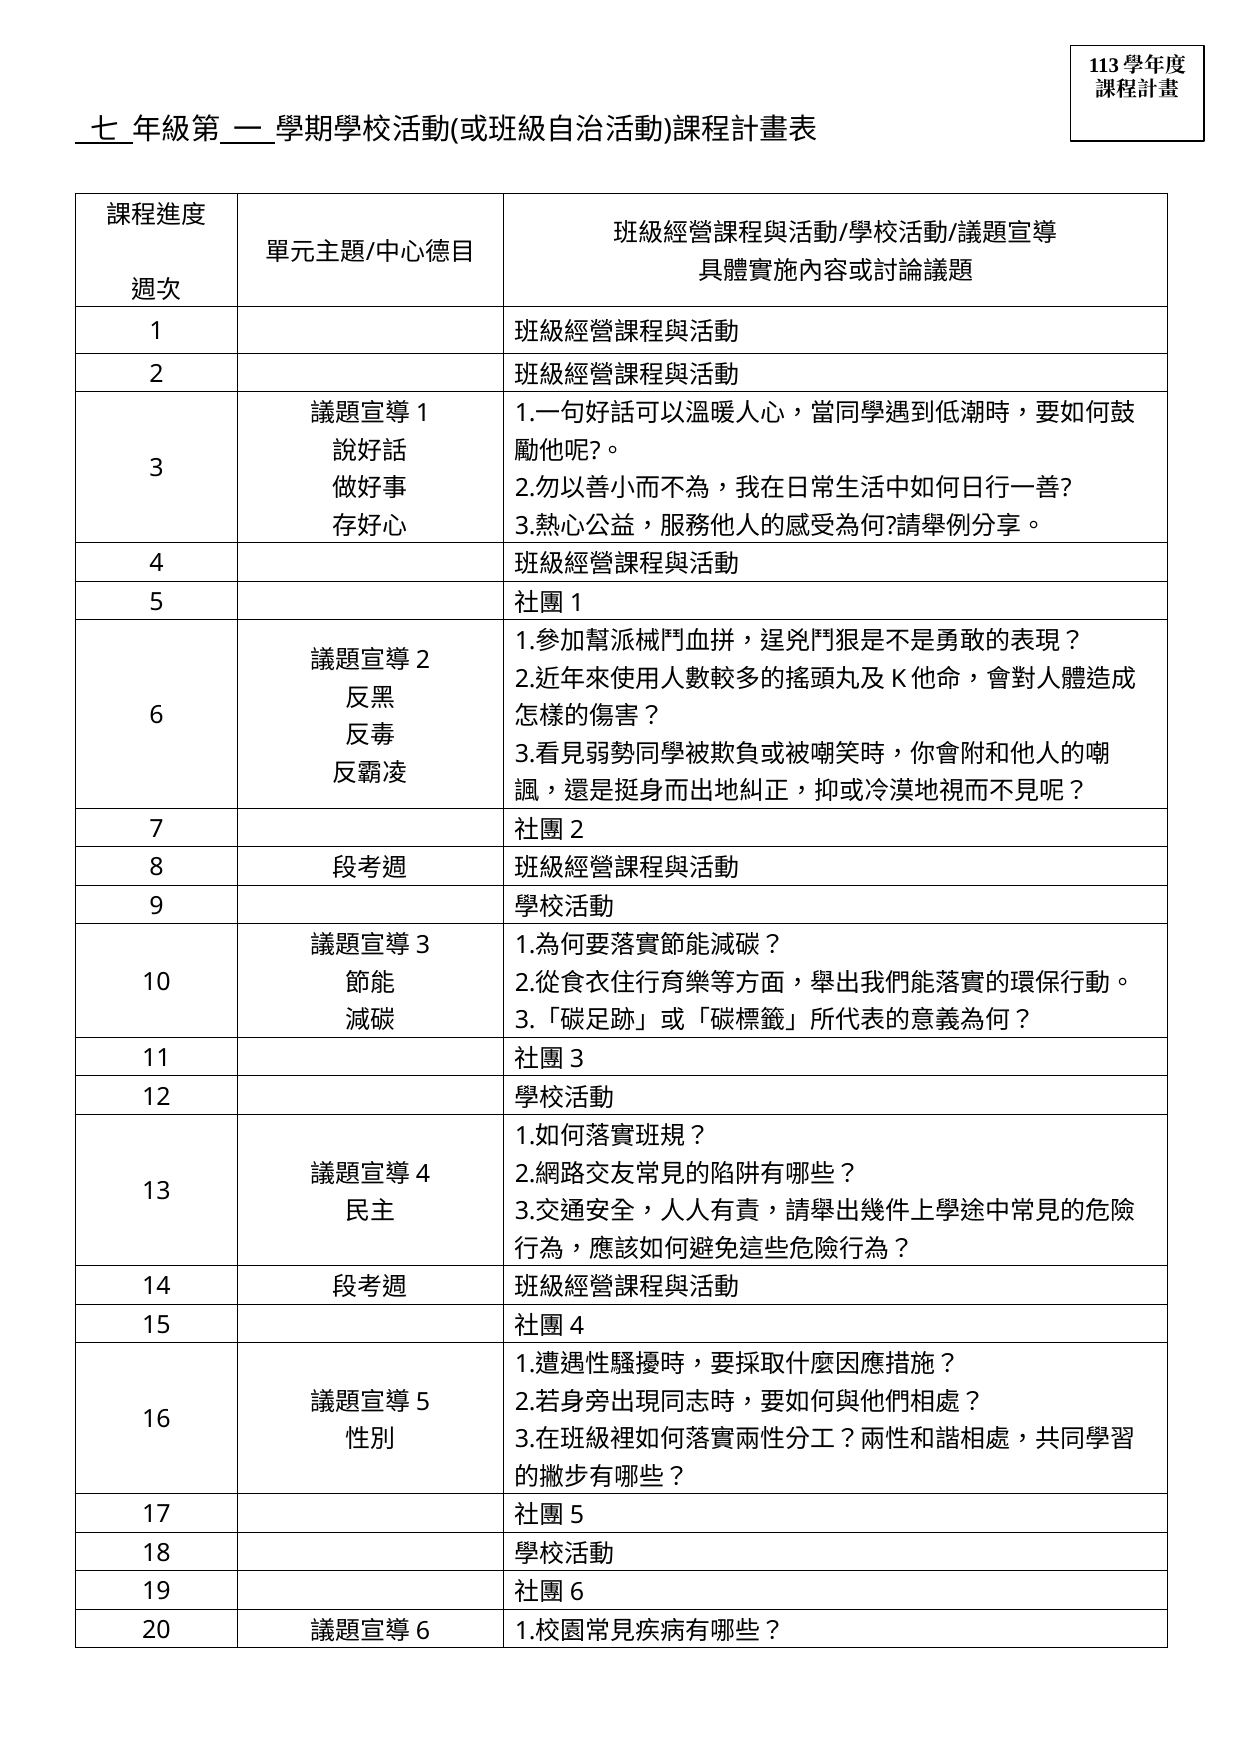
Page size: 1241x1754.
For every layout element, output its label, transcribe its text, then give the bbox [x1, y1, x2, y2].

table_header 班級經營課程與活動/學校活動/議題宣導 具體實施內容或討論議題 [504, 194, 1167, 306]
table_cell 議題宣導5 性別 [238, 1343, 503, 1493]
table_cell 2 [76, 354, 237, 391]
table_cell 1.參加幫派械鬥血拼，逞兇鬥狠是不是勇敢的表現？ 2.近年來使用人數較多的搖頭丸及K他命，會對人體造成怎樣的傷害？ 3.看見弱勢同學被欺負或被嘲笑時，你會附和他人的嘲諷，還是挺身而出地糾正，抑或冷漠地視而不見呢？ [504, 620, 1167, 808]
table_cell 3 [76, 392, 237, 542]
table_cell 16 [76, 1343, 237, 1493]
table_cell 5 [76, 582, 237, 619]
table_cell 1.為何要落實節能減碳？ 2.從食衣住行育樂等方面，舉出我們能落實的環保行動。 3.「碳足跡」或「碳標籤」所代表的意義為何？ [504, 924, 1167, 1037]
table_cell 12 [76, 1076, 237, 1114]
table_cell 1.一句好話可以溫暖人心，當同學遇到低潮時，要如何鼓勵他呢?。 2.勿以善小而不為，我在日常生活中如何日行一善? 3.熱心公益，服務他人的感受為何?請舉例分享。 [504, 392, 1167, 542]
table_cell [238, 1494, 503, 1532]
table_cell 1.校園常見疾病有哪些？ [504, 1610, 1167, 1647]
table_cell 學校活動 [504, 886, 1167, 923]
table_cell 8 [76, 847, 237, 885]
table_cell 4 [76, 543, 237, 581]
table_cell [238, 1571, 503, 1609]
text 七 年級第 一 學期學校活動(或班級自治活動)課程計畫表 [75, 89, 1165, 164]
table_header 單元主題/中心德目 [238, 194, 503, 306]
table_cell 社團1 [504, 582, 1167, 619]
table_cell 15 [76, 1305, 237, 1342]
table_cell [238, 307, 503, 352]
table_cell 班級經營課程與活動 [504, 847, 1167, 885]
table_cell [238, 1533, 503, 1570]
table_cell 學校活動 [504, 1076, 1167, 1114]
table_cell 段考週 [238, 1266, 503, 1303]
table_cell 社團3 [504, 1038, 1167, 1075]
table_cell 議題宣導3 節能 減碳 [238, 924, 503, 1037]
table_cell 17 [76, 1494, 237, 1532]
table_cell [238, 354, 503, 391]
table_cell [238, 582, 503, 619]
table_cell 段考週 [238, 847, 503, 885]
table_cell 1.如何落實班規？ 2.網路交友常見的陷阱有哪些？ 3.交通安全，人人有責，請舉出幾件上學途中常見的危險行為，應該如何避免這些危險行為？ [504, 1115, 1167, 1265]
table_cell [238, 886, 503, 923]
table_cell 社團4 [504, 1305, 1167, 1342]
table_cell 社團2 [504, 809, 1167, 846]
table_cell 議題宣導2 反黑 反毒 反霸凌 [238, 620, 503, 808]
table_cell 社團5 [504, 1494, 1167, 1532]
table_cell 班級經營課程與活動 [504, 1266, 1167, 1303]
table_cell 議題宣導6 [238, 1610, 503, 1647]
table_cell 13 [76, 1115, 237, 1265]
table_cell 班級經營課程與活動 [504, 543, 1167, 581]
table_cell 7 [76, 809, 237, 846]
table_header 課程進度 週次 [76, 194, 237, 306]
table_cell 19 [76, 1571, 237, 1609]
table_cell 1 [76, 307, 237, 352]
table_cell 9 [76, 886, 237, 923]
table_cell [238, 809, 503, 846]
table_cell 18 [76, 1533, 237, 1570]
table_cell 20 [76, 1610, 237, 1647]
table_cell [238, 543, 503, 581]
table_cell 學校活動 [504, 1533, 1167, 1570]
table_cell 14 [76, 1266, 237, 1303]
table_cell 議題宣導4 民主 [238, 1115, 503, 1265]
table_cell [238, 1038, 503, 1075]
text 課程計畫 [1085, 77, 1189, 101]
table_cell 班級經營課程與活動 [504, 307, 1167, 352]
table_cell 社團6 [504, 1571, 1167, 1609]
table_cell 11 [76, 1038, 237, 1075]
table_cell 10 [76, 924, 237, 1037]
table_cell 6 [76, 620, 237, 808]
text 113學年度 [1085, 53, 1189, 77]
table_cell 議題宣導1 說好話 做好事 存好心 [238, 392, 503, 542]
table_cell [238, 1305, 503, 1342]
table_cell 1.遭遇性騷擾時，要採取什麼因應措施？ 2.若身旁出現同志時，要如何與他們相處？ 3.在班級裡如何落實兩性分工？兩性和諧相處，共同學習的撇步有哪些？ [504, 1343, 1167, 1493]
table_cell [238, 1076, 503, 1114]
table_cell 班級經營課程與活動 [504, 354, 1167, 391]
